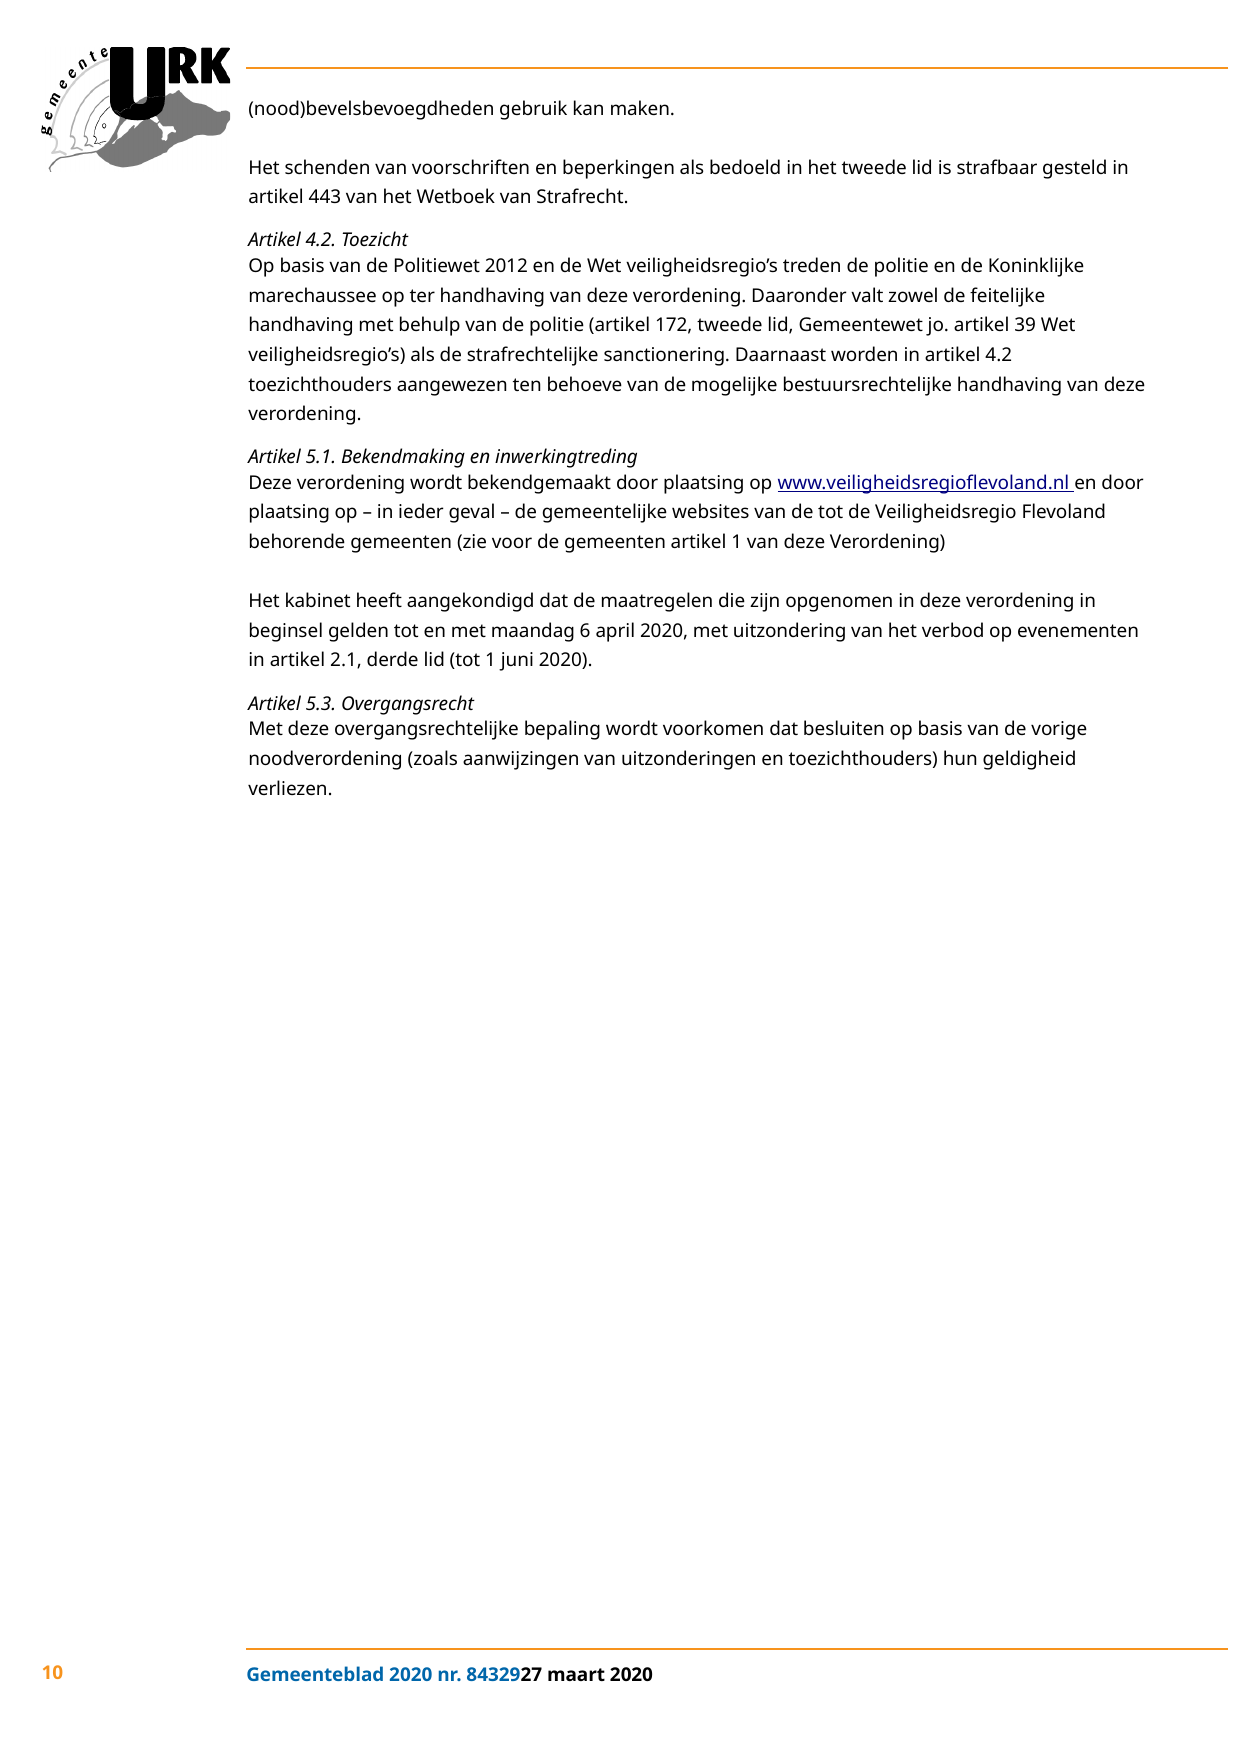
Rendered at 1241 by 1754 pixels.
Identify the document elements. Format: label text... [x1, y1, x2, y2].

text Artikel 4.2. Toezicht [248, 227, 1152, 252]
text Deze verordening wordt bekendgemaakt door plaatsing op www.veiligheidsregioflevoland.nl en door plaatsing op – in ieder geval – de gemeentelijke websites van de tot de Veiligheidsregio Flevoland behorende gemeenten (zie voor de gemeenten artikel 1 van deze Verordening) [248, 469, 1152, 554]
text Met deze overgangsrechtelijke bepaling wordt voorkomen dat besluiten op basis van de vorige noodverordening (zoals aanwijzingen van uitzonderingen en toezichthouders) hun geldigheid verliezen. [248, 716, 1152, 800]
text Op basis van de Politiewet 2012 en de Wet veiligheidsregio’s treden de politie en de Koninklijke marechaussee op ter handhaving van deze verordening. Daaronder valt zowel de feitelijke handhaving met behulp van de politie (artikel 172, tweede lid, Gemeentewet jo. artikel 39 Wet veiligheidsregio’s) als de strafrechtelijke sanctionering. Daarnaast worden in artikel 4.2 toezichthouders aangewezen ten behoeve van de mogelijke bestuursrechtelijke handhaving van deze verordening. [248, 252, 1152, 426]
text Het kabinet heeft aangekondigd dat de maatregelen die zijn opgenomen in deze verordening in beginsel gelden tot en met maandag 6 april 2020, met uitzondering van het verbod op evenementen in artikel 2.1, derde lid (tot 1 juni 2020). [248, 587, 1152, 672]
text Artikel 5.3. Overgangsrecht [248, 690, 1152, 716]
text Artikel 5.1. Bekendmaking en inwerkingtreding [248, 443, 1152, 469]
text (nood)bevelsbevoegdheden gebruik kan maken. [248, 95, 1152, 121]
text Het schenden van voorschriften en beperkingen als bedoeld in het tweede lid is strafbaar gesteld in artikel 443 van het Wetboek van Strafrecht. [248, 154, 1152, 209]
picture [41, 47, 231, 172]
